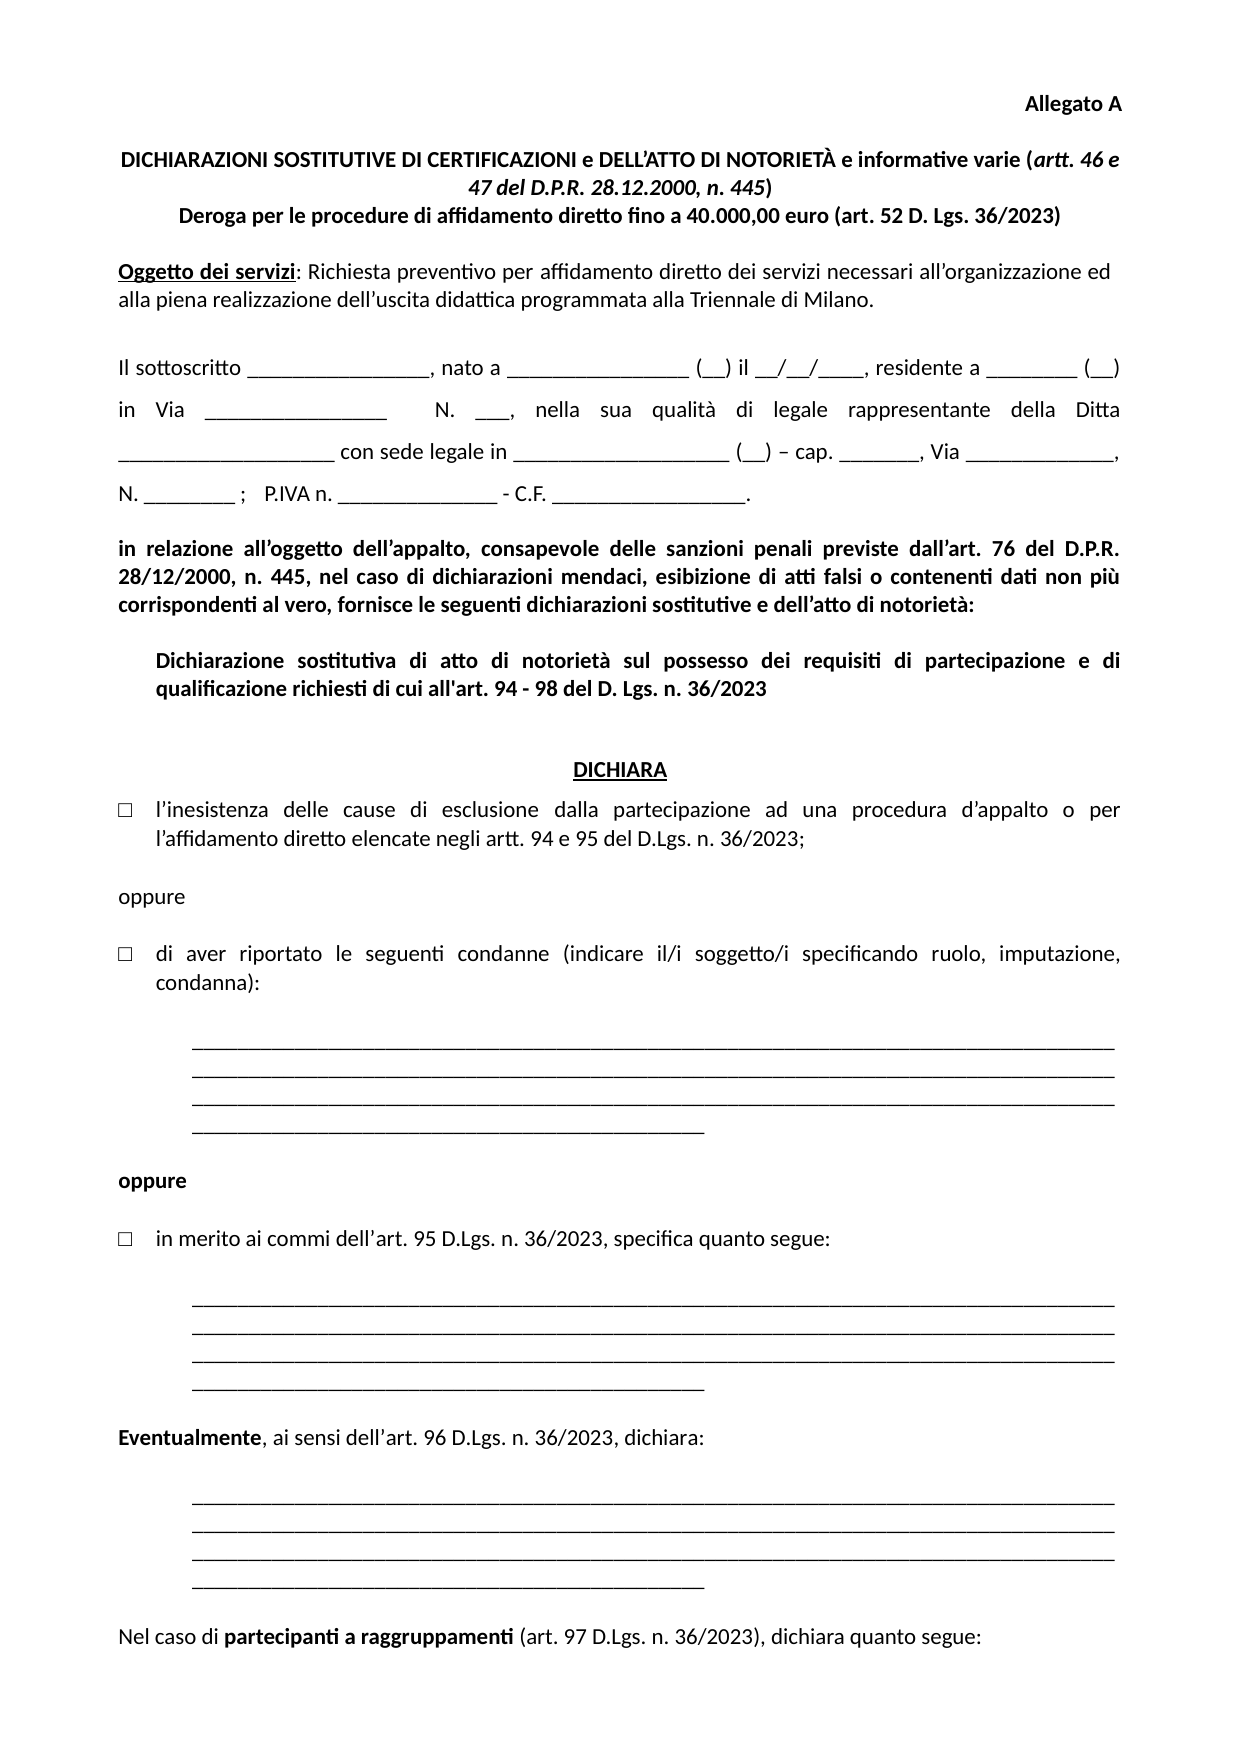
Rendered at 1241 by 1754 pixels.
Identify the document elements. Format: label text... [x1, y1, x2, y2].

text ________________________________________________________________________________________________________________________________________________________________________________________________________________________________________________________________________________________________ [192, 1481, 1122, 1593]
text Eventualmente, ai sensi dell’art. 96 D.Lgs. n. 36/2023, dichiara: [118, 1423, 1122, 1451]
text Deroga per le procedure di affidamento diretto fino a 40.000,00 euro (art. 52 D. Lgs. 36/2023) [118, 201, 1122, 229]
text oppure [118, 882, 1122, 910]
text oppure [118, 1167, 1122, 1194]
text ________________________________________________________________________________________________________________________________________________________________________________________________________________________________________________________________________________________________ [192, 1282, 1122, 1394]
text DICHIARA [118, 755, 1122, 783]
text in relazione all’oggetto dell’appalto, consapevole delle sanzioni penali previste dall’art. 76 del D.P.R. 28/12/2000, n. 445, nel caso di dichiarazioni mendaci, esibizione di atti falsi o contenenti dati non più corrispondenti al vero, fornisce le seguenti dichiarazioni sostitutive e dell’atto di notorietà: [118, 534, 1122, 618]
list di aver riportato le seguenti condanne (indicare il/i soggetto/i specificando ruolo, imputazione, condanna): [118, 939, 1122, 996]
list l’inesistenza delle cause di esclusione dalla partecipazione ad una procedura d’appalto o per l’affidamento diretto elencate negli artt. 94 e 95 del D.Lgs. n. 36/2023; [118, 795, 1122, 853]
text Oggetto dei servizi: Richiesta preventivo per affidamento diretto dei servizi necessari all’organizzazione ed alla piena realizzazione dell’uscita didattica programmata alla Triennale di Milano. [118, 257, 1112, 313]
list in merito ai commi dell’art. 95 D.Lgs. n. 36/2023, specifica quanto segue: [118, 1224, 1122, 1253]
text Il sottoscritto ________________, nato a ________________ (__) il __/__/____, residente a ________ (__) in Via ________________ N. ___, nella sua qualità di legale rappresentante della Ditta ___________________ con sede legale in ___________________ (__) – cap. _______, Via _____________, N. ________ ; P.IVA n. ______________ - C.F. _________________. [118, 353, 1122, 507]
text Allegato A [118, 89, 1122, 117]
list Dichiarazione sostitutiva di atto di notorietà sul possesso dei requisiti di partecipazione e di qualificazione richiesti di cui all'art. 94 - 98 del D. Lgs. n. 36/2023 [156, 646, 1122, 702]
text ________________________________________________________________________________________________________________________________________________________________________________________________________________________________________________________________________________________________ [192, 1025, 1122, 1137]
text DICHIARAZIONI SOSTITUTIVE DI CERTIFICAZIONI e DELL’ATTO DI NOTORIETÀ e informative varie (artt. 46 e 47 del D.P.R. 28.12.2000, n. 445) [118, 145, 1122, 201]
text Nel caso di partecipanti a raggruppamenti (art. 97 D.Lgs. n. 36/2023), dichiara quanto segue: [118, 1622, 1122, 1650]
